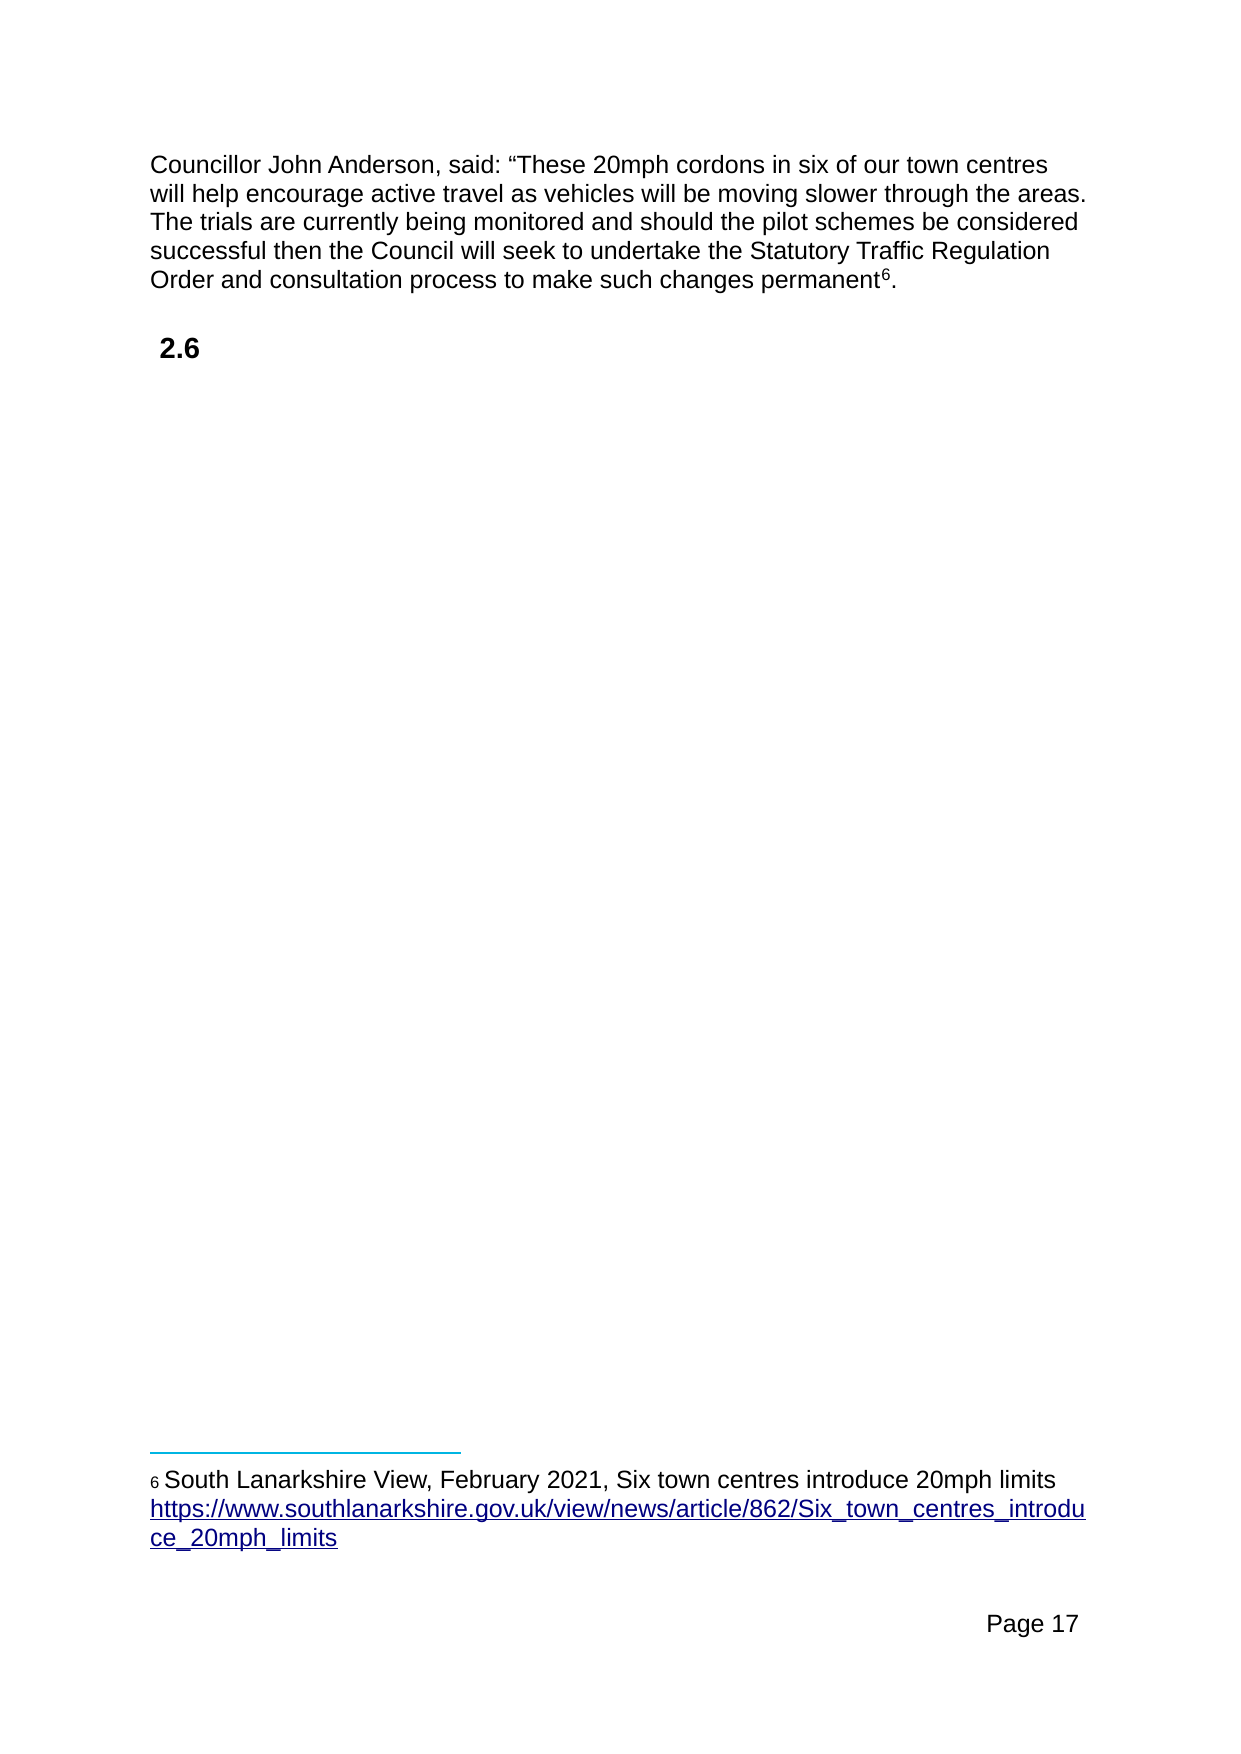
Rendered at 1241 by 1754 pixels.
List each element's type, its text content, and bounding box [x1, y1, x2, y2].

text South Lanarkshire View, February 2021, Six town centres introduce 20mph limits https://www.southlanarkshire.gov.uk/view/news/article/862/Six_town_centres_introduce_20mph_limits [150, 1465, 1090, 1551]
list Councillor John Anderson, said: “These 20mph cordons in six of our town centres will help encourage active travel as vehicles will be moving slower through the areas. The trials are currently being monitored and should the pilot schemes be considered successful then the Council will seek to undertake the Statutory Traffic Regulation Order and consultation process to make such changes permanent. [150, 150, 1090, 293]
